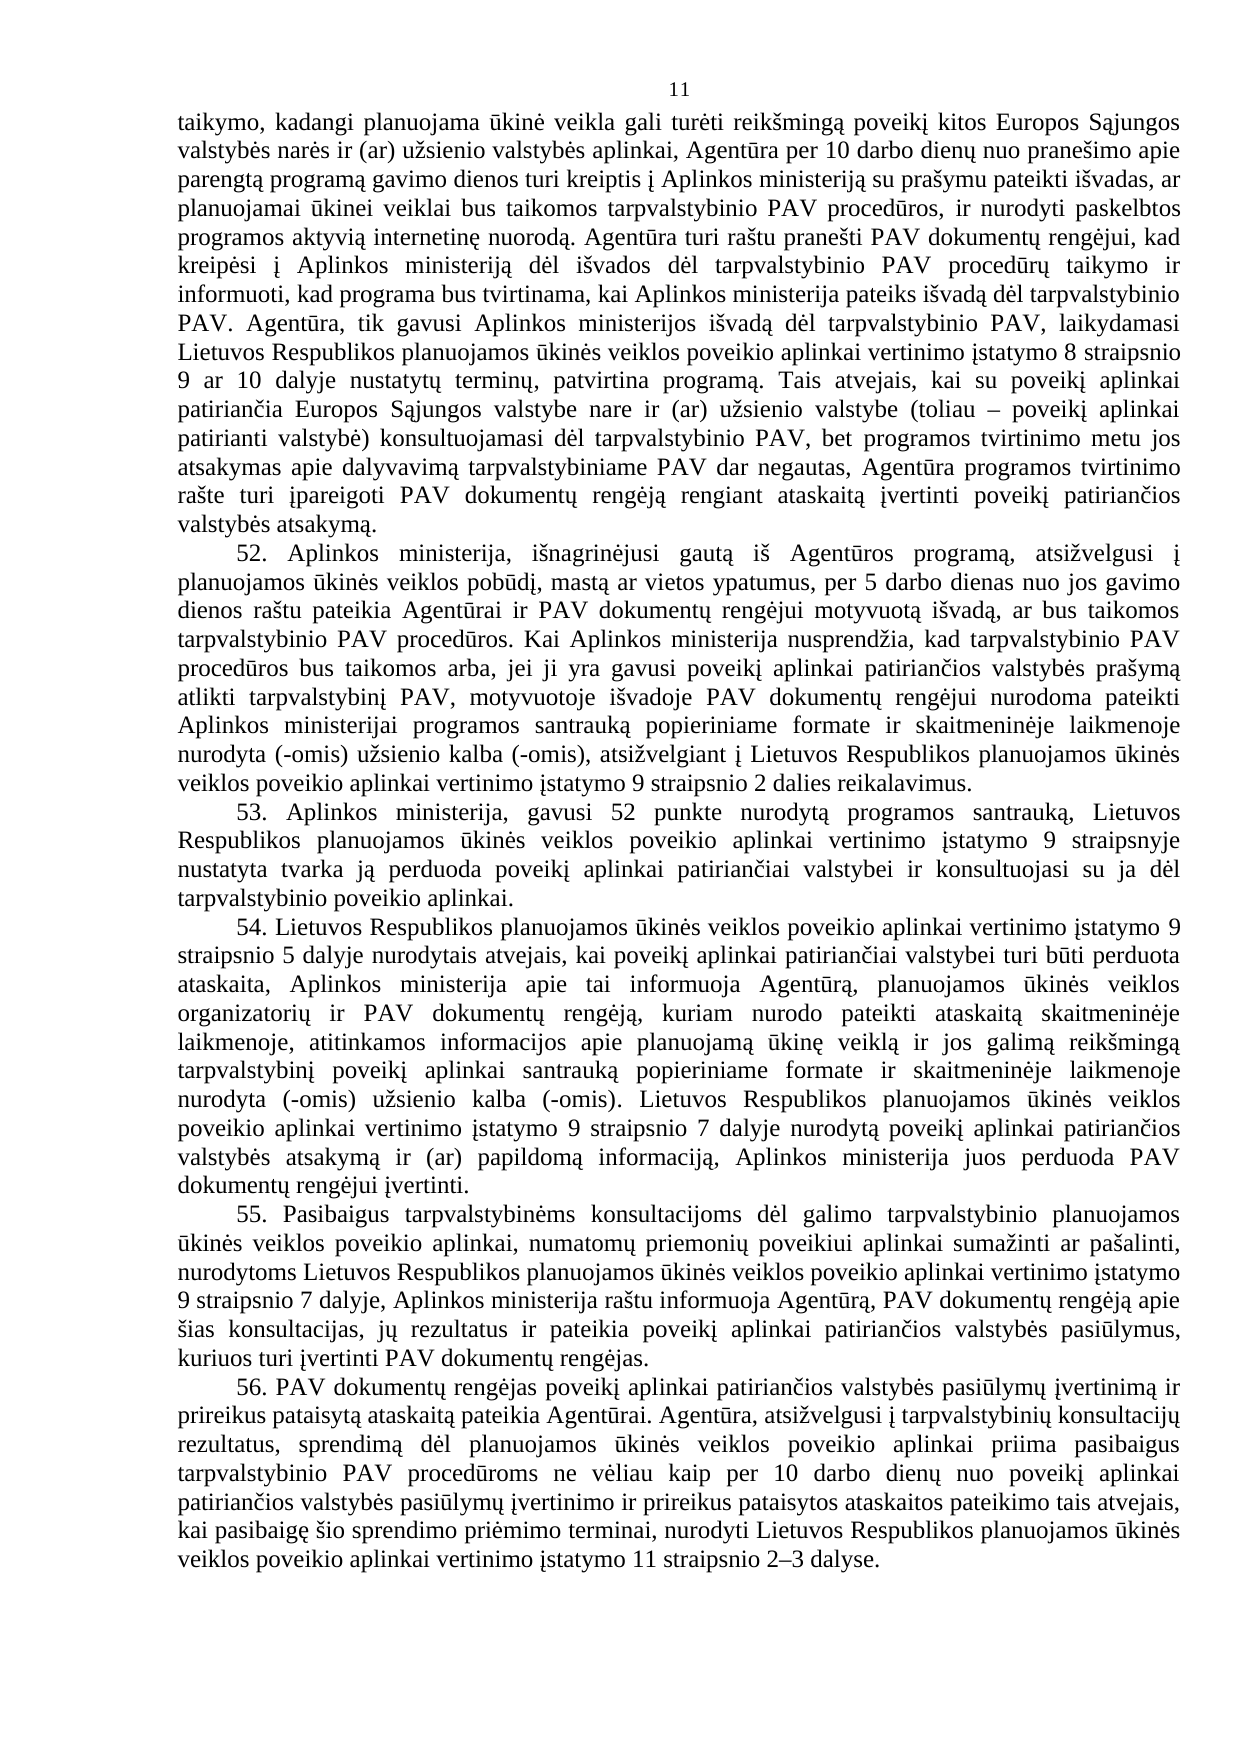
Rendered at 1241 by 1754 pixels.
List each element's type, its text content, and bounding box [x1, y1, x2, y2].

text 56. PAV dokumentų rengėjas poveikį aplinkai patiriančios valstybės pasiūlymų įvertinimą ir prireikus pataisytą ataskaitą pateikia Agentūrai. Agentūra, atsižvelgusi į tarpvalstybinių konsultacijų rezultatus, sprendimą dėl planuojamos ūkinės veiklos poveikio aplinkai priima pasibaigus tarpvalstybinio PAV procedūroms ne vėliau kaip per 10 darbo dienų nuo poveikį aplinkai patiriančios valstybės pasiūlymų įvertinimo ir prireikus pataisytos ataskaitos pateikimo tais atvejais, kai pasibaigę šio sprendimo priėmimo terminai, nurodyti Lietuvos Respublikos planuojamos ūkinės veiklos poveikio aplinkai vertinimo įstatymo 11 straipsnio 2–3 dalyse. [177, 1372, 1181, 1573]
text 53. Aplinkos ministerija, gavusi 52 punkte nurodytą programos santrauką, Lietuvos Respublikos planuojamos ūkinės veiklos poveikio aplinkai vertinimo įstatymo 9 straipsnyje nustatyta tvarka ją perduoda poveikį aplinkai patiriančiai valstybei ir konsultuojasi su ja dėl tarpvalstybinio poveikio aplinkai. [177, 797, 1181, 912]
text 55. Pasibaigus tarpvalstybinėms konsultacijoms dėl galimo tarpvalstybinio planuojamos ūkinės veiklos poveikio aplinkai, numatomų priemonių poveikiui aplinkai sumažinti ar pašalinti, nurodytoms Lietuvos Respublikos planuojamos ūkinės veiklos poveikio aplinkai vertinimo įstatymo 9 straipsnio 7 dalyje, Aplinkos ministerija raštu informuoja Agentūrą, PAV dokumentų rengėją apie šias konsultacijas, jų rezultatus ir pateikia poveikį aplinkai patiriančios valstybės pasiūlymus, kuriuos turi įvertinti PAV dokumentų rengėjas. [177, 1199, 1181, 1372]
text 52. Aplinkos ministerija, išnagrinėjusi gautą iš Agentūros programą, atsižvelgusi į planuojamos ūkinės veiklos pobūdį, mastą ar vietos ypatumus, per 5 darbo dienas nuo jos gavimo dienos raštu pateikia Agentūrai ir PAV dokumentų rengėjui motyvuotą išvadą, ar bus taikomos tarpvalstybinio PAV procedūros. Kai Aplinkos ministerija nusprendžia, kad tarpvalstybinio PAV procedūros bus taikomos arba, jei ji yra gavusi poveikį aplinkai patiriančios valstybės prašymą atlikti tarpvalstybinį PAV, motyvuotoje išvadoje PAV dokumentų rengėjui nurodoma pateikti Aplinkos ministerijai programos santrauką popieriniame formate ir skaitmeninėje laikmenoje nurodyta (-omis) užsienio kalba (-omis), atsižvelgiant į Lietuvos Respublikos planuojamos ūkinės veiklos poveikio aplinkai vertinimo įstatymo 9 straipsnio 2 dalies reikalavimus. [177, 538, 1181, 797]
text 54. Lietuvos Respublikos planuojamos ūkinės veiklos poveikio aplinkai vertinimo įstatymo 9 straipsnio 5 dalyje nurodytais atvejais, kai poveikį aplinkai patiriančiai valstybei turi būti perduota ataskaita, Aplinkos ministerija apie tai informuoja Agentūrą, planuojamos ūkinės veiklos organizatorių ir PAV dokumentų rengėją, kuriam nurodo pateikti ataskaitą skaitmeninėje laikmenoje, atitinkamos informacijos apie planuojamą ūkinę veiklą ir jos galimą reikšmingą tarpvalstybinį poveikį aplinkai santrauką popieriniame formate ir skaitmeninėje laikmenoje nurodyta (-omis) užsienio kalba (-omis). Lietuvos Respublikos planuojamos ūkinės veiklos poveikio aplinkai vertinimo įstatymo 9 straipsnio 7 dalyje nurodytą poveikį aplinkai patiriančios valstybės atsakymą ir (ar) papildomą informaciją, Aplinkos ministerija juos perduoda PAV dokumentų rengėjui įvertinti. [177, 912, 1181, 1199]
text taikymo, kadangi planuojama ūkinė veikla gali turėti reikšmingą poveikį kitos Europos Sąjungos valstybės narės ir (ar) užsienio valstybės aplinkai, Agentūra per 10 darbo dienų nuo pranešimo apie parengtą programą gavimo dienos turi kreiptis į Aplinkos ministeriją su prašymu pateikti išvadas, ar planuojamai ūkinei veiklai bus taikomos tarpvalstybinio PAV procedūros, ir nurodyti paskelbtos programos aktyvią internetinę nuorodą. Agentūra turi raštu pranešti PAV dokumentų rengėjui, kad kreipėsi į Aplinkos ministeriją dėl išvados dėl tarpvalstybinio PAV procedūrų taikymo ir informuoti, kad programa bus tvirtinama, kai Aplinkos ministerija pateiks išvadą dėl tarpvalstybinio PAV. Agentūra, tik gavusi Aplinkos ministerijos išvadą dėl tarpvalstybinio PAV, laikydamasi Lietuvos Respublikos planuojamos ūkinės veiklos poveikio aplinkai vertinimo įstatymo 8 straipsnio 9 ar 10 dalyje nustatytų terminų, patvirtina programą. Tais atvejais, kai su poveikį aplinkai patiriančia Europos Sąjungos valstybe nare ir (ar) užsienio valstybe (toliau – poveikį aplinkai patirianti valstybė) konsultuojamasi dėl tarpvalstybinio PAV, bet programos tvirtinimo metu jos atsakymas apie dalyvavimą tarpvalstybiniame PAV dar negautas, Agentūra programos tvirtinimo rašte turi įpareigoti PAV dokumentų rengėją rengiant ataskaitą įvertinti poveikį patiriančios valstybės atsakymą. [177, 107, 1181, 538]
